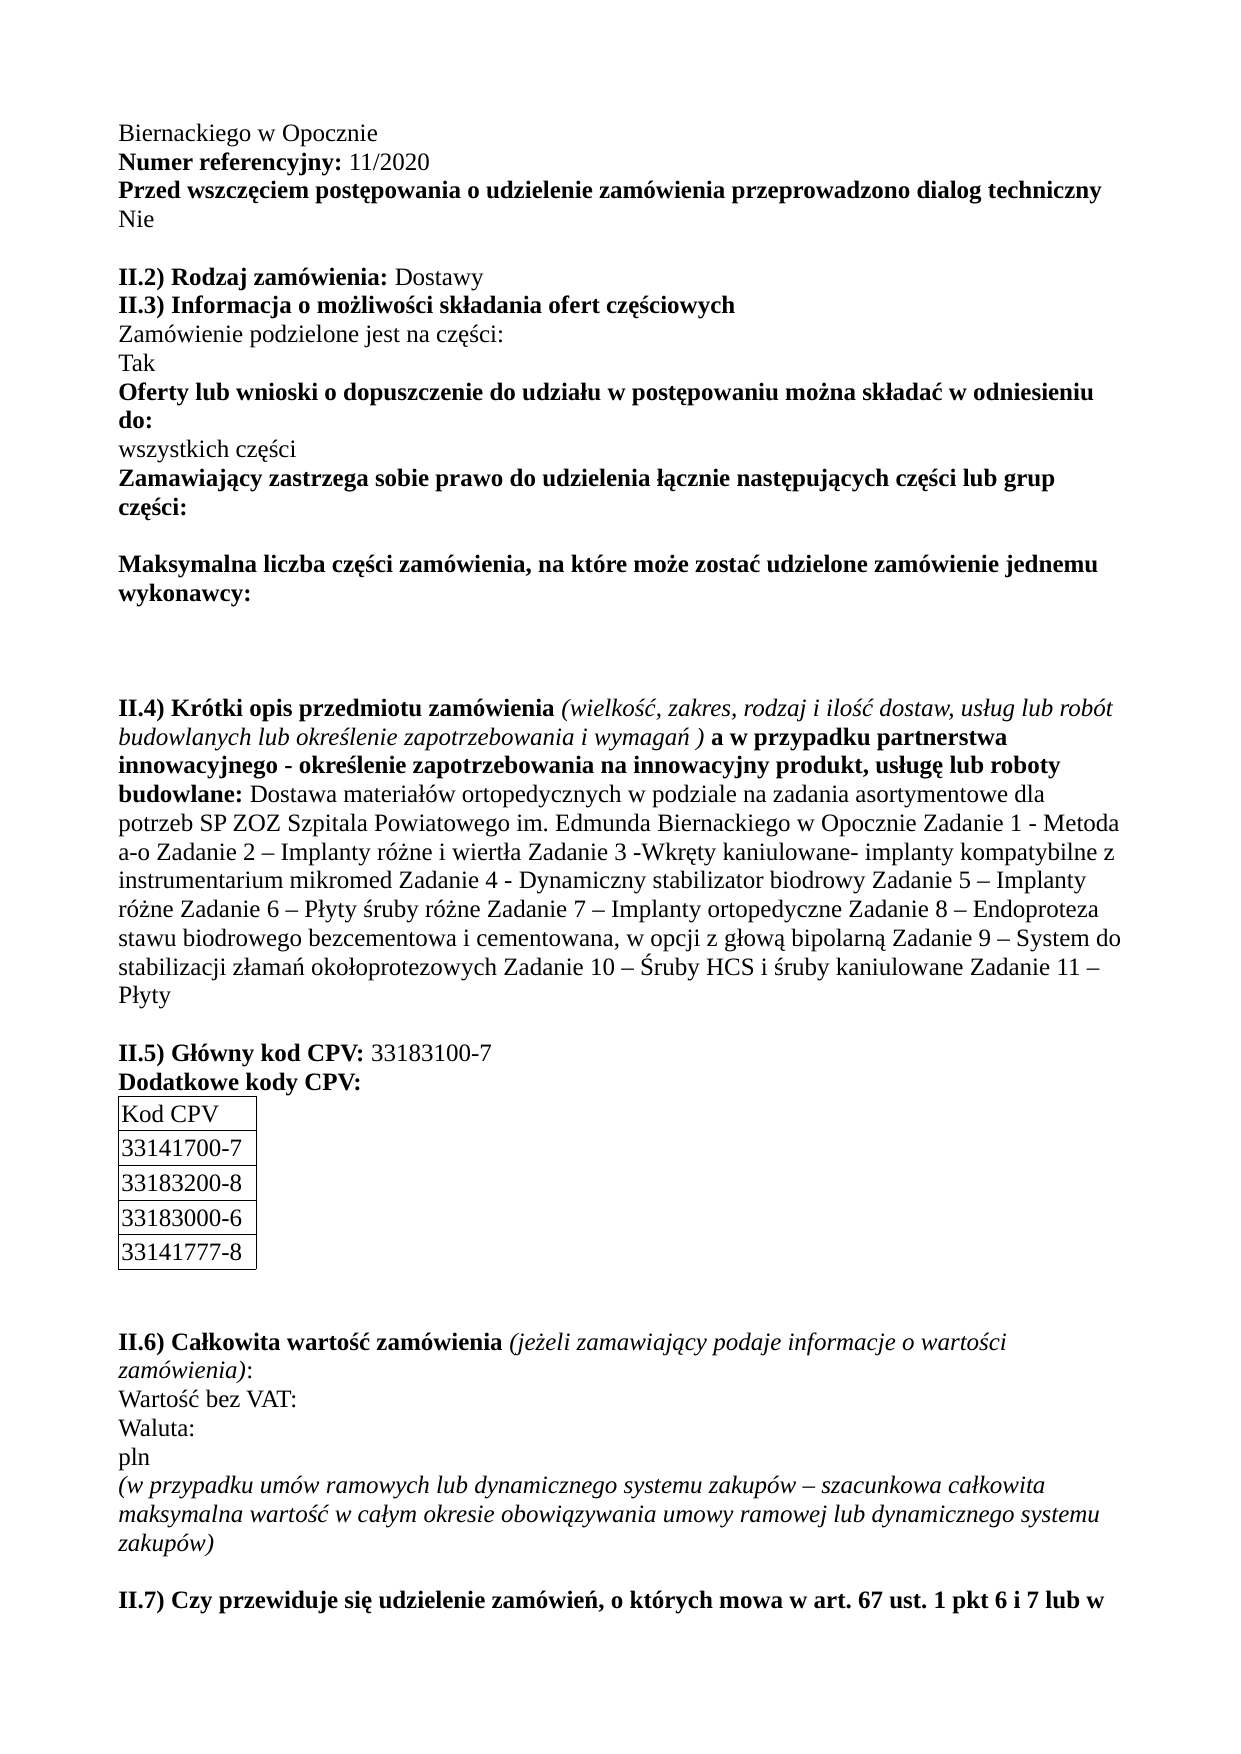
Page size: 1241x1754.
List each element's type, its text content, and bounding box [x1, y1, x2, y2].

text Nie [118, 204, 1122, 233]
text II.6) Całkowita wartość zamówienia (jeżeli zamawiający podaje informacje o wartości zamówienia): Wartość bez VAT: Waluta: [118, 1269, 1122, 1442]
table_header Kod CPV [119, 1097, 256, 1130]
table_cell 33141777-8 [119, 1235, 256, 1269]
text Zamawiający zastrzega sobie prawo do udzielenia łącznie następujących części lub grup części: Maksymalna liczba części zamówienia, na które może zostać udzielone zamówienie jednemu wykonawcy: II.4) Krótki opis przedmiotu zamówienia (wielkość, zakres, rodzaj i ilość dostaw, usług lub robót budowlanych lub określenie zapotrzebowania i wymagań ) a w przypadku partnerstwa innowacyjnego - określenie zapotrzebowania na innowacyjny produkt, usługę lub roboty budowlane: Dostawa materiałów ortopedycznych w podziale na zadania asortymentowe dla potrzeb SP ZOZ Szpitala Powiatowego im. Edmunda Biernackiego w Opocznie Zadanie 1 - Metoda a-o Zadanie 2 – Implanty różne i wiertła Zadanie 3 -Wkręty kaniulowane- implanty kompatybilne z instrumentarium mikromed Zadanie 4 - Dynamiczny stabilizator biodrowy Zadanie 5 – Implanty różne Zadanie 6 – Płyty śruby różne Zadanie 7 – Implanty ortopedyczne Zadanie 8 – Endoproteza stawu biodrowego bezcementowa i cementowana, w opcji z głową bipolarną Zadanie 9 – System do stabilizacji złamań okołoprotezowych Zadanie 10 – Śruby HCS i śruby kaniulowane Zadanie 11 – Płyty II.5) Główny kod CPV: 33183100-7 Dodatkowe kody CPV: [118, 463, 1122, 1096]
text pln (w przypadku umów ramowych lub dynamicznego systemu zakupów – szacunkowa całkowita maksymalna wartość w całym okresie obowiązywania umowy ramowej lub dynamicznego systemu zakupów) [118, 1442, 1122, 1557]
text II.2) Rodzaj zamówienia: Dostawy II.3) Informacja o możliwości składania ofert częściowych Zamówienie podzielone jest na części: [118, 233, 1122, 348]
text Tak Oferty lub wnioski o dopuszczenie do udziału w postępowaniu można składać w odniesieniu do: wszystkich części [118, 348, 1122, 463]
text II.7) Czy przewiduje się udzielenie zamówień, o których mowa w art. 67 ust. 1 pkt 6 i 7 lub w [118, 1557, 1122, 1614]
table_cell 33183200-8 [119, 1166, 256, 1200]
table_cell 33183000-6 [119, 1201, 256, 1234]
text Biernackiego w Opocznie Numer referencyjny: 11/2020 Przed wszczęciem postępowania o udzielenie zamówienia przeprowadzono dialog techniczny [118, 118, 1122, 204]
table_cell 33141700-7 [119, 1131, 256, 1165]
